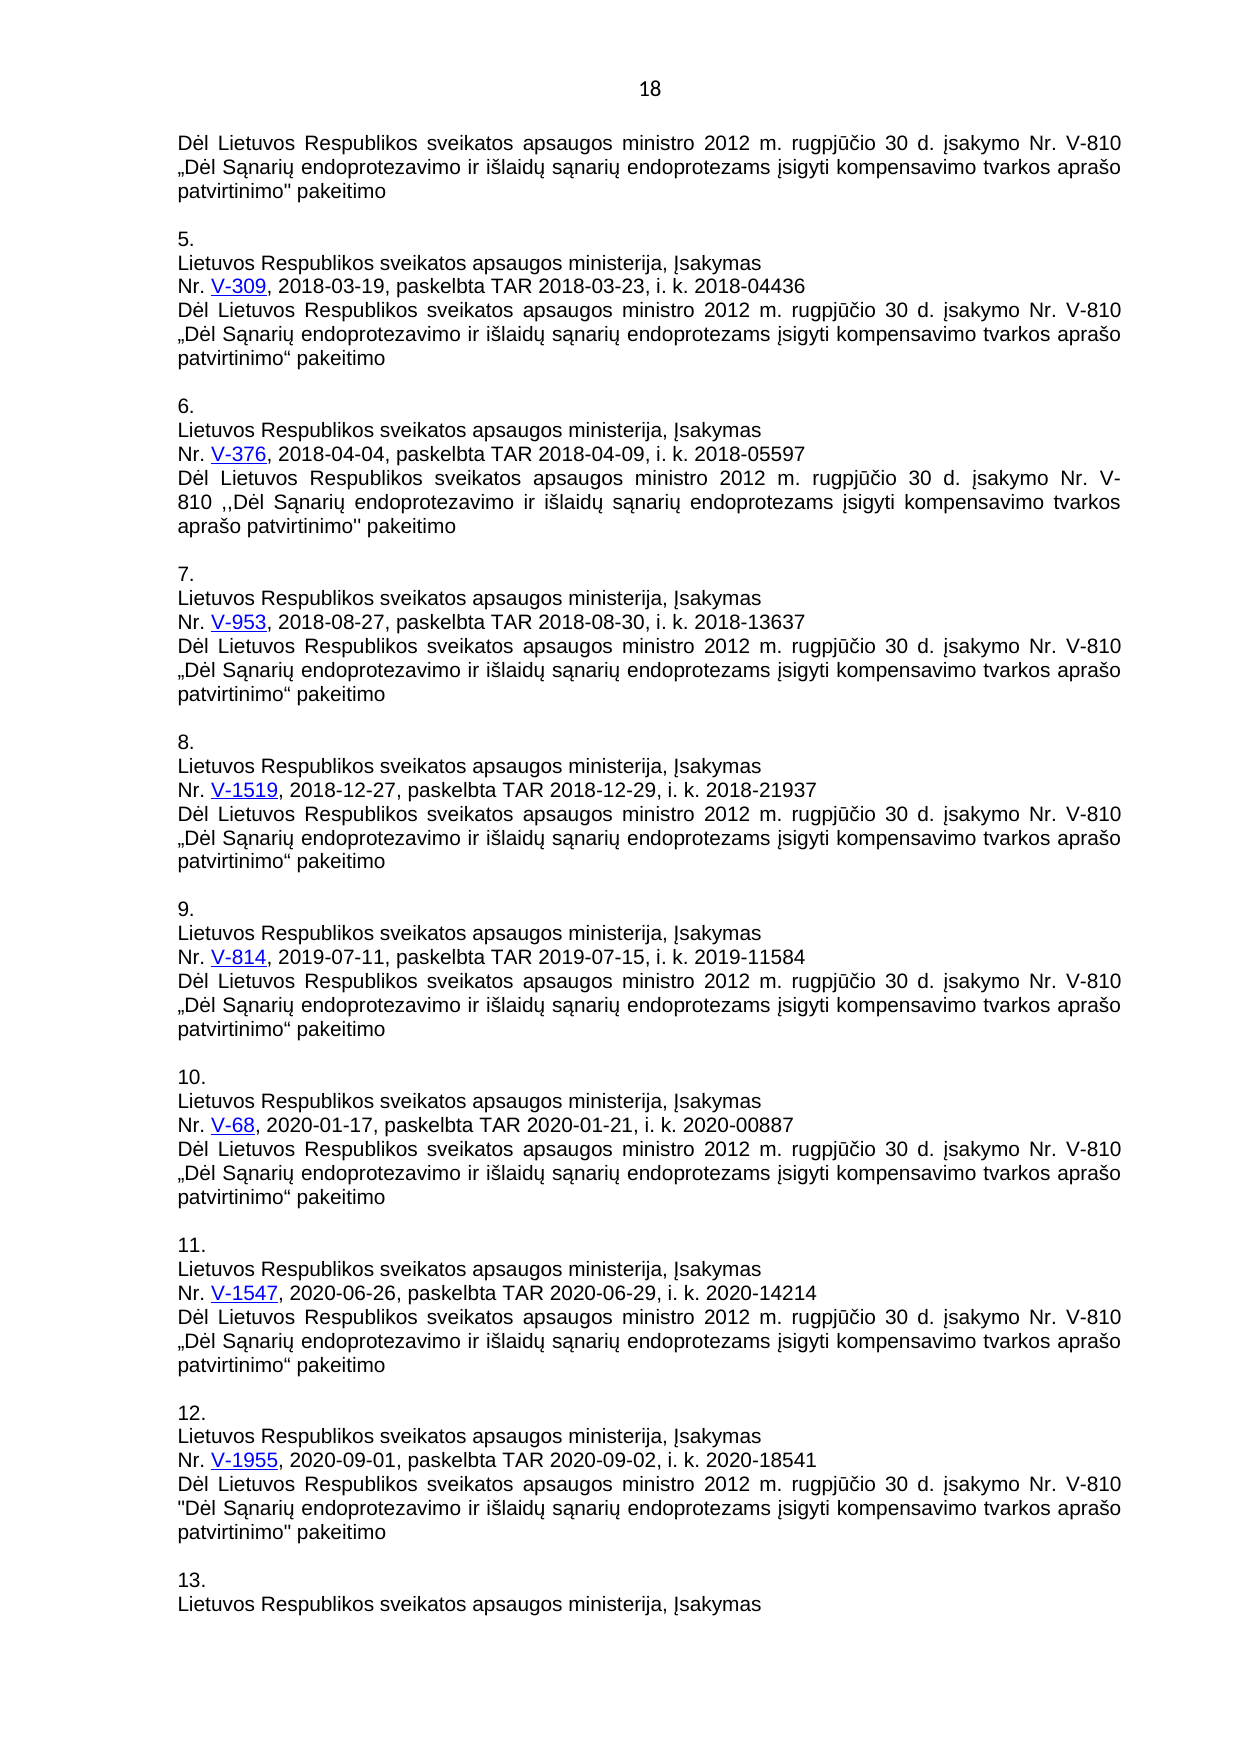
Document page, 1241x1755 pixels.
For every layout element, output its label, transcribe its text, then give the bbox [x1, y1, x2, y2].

text Nr. V-953, 2018-08-27, paskelbta TAR 2018-08-30, i. k. 2018-13637 [177, 610, 1122, 634]
text Dėl Lietuvos Respublikos sveikatos apsaugos ministro 2012 m. rugpjūčio 30 d. įsakymo Nr. V-810 „Dėl Sąnarių endoprotezavimo ir išlaidų sąnarių endoprotezams įsigyti kompensavimo tvarkos aprašo patvirtinimo“ pakeitimo [177, 801, 1122, 873]
text 7. [177, 562, 1122, 586]
text Nr. V-68, 2020-01-17, paskelbta TAR 2020-01-21, i. k. 2020-00887 [177, 1113, 1122, 1137]
text Lietuvos Respublikos sveikatos apsaugos ministerija, Įsakymas [177, 1592, 1122, 1616]
text Nr. V-1547, 2020-06-26, paskelbta TAR 2020-06-29, i. k. 2020-14214 [177, 1281, 1122, 1304]
text 12. [177, 1400, 1122, 1424]
text Nr. V-814, 2019-07-11, paskelbta TAR 2019-07-15, i. k. 2019-11584 [177, 945, 1122, 969]
text Lietuvos Respublikos sveikatos apsaugos ministerija, Įsakymas [177, 1424, 1122, 1448]
text Lietuvos Respublikos sveikatos apsaugos ministerija, Įsakymas [177, 753, 1122, 777]
text 9. [177, 897, 1122, 921]
text Dėl Lietuvos Respublikos sveikatos apsaugos ministro 2012 m. rugpjūčio 30 d. įsakymo Nr. V-810 ,,Dėl Sąnarių endoprotezavimo ir išlaidų sąnarių endoprotezams įsigyti kompensavimo tvarkos aprašo patvirtinimo'' pakeitimo [177, 466, 1122, 538]
text Dėl Lietuvos Respublikos sveikatos apsaugos ministro 2012 m. rugpjūčio 30 d. įsakymo Nr. V-810 "Dėl Sąnarių endoprotezavimo ir išlaidų sąnarių endoprotezams įsigyti kompensavimo tvarkos aprašo patvirtinimo" pakeitimo [177, 1472, 1122, 1544]
text Dėl Lietuvos Respublikos sveikatos apsaugos ministro 2012 m. rugpjūčio 30 d. įsakymo Nr. V-810 „Dėl Sąnarių endoprotezavimo ir išlaidų sąnarių endoprotezams įsigyti kompensavimo tvarkos aprašo patvirtinimo“ pakeitimo [177, 1137, 1122, 1209]
text Lietuvos Respublikos sveikatos apsaugos ministerija, Įsakymas [177, 586, 1122, 610]
text Dėl Lietuvos Respublikos sveikatos apsaugos ministro 2012 m. rugpjūčio 30 d. įsakymo Nr. V-810 „Dėl Sąnarių endoprotezavimo ir išlaidų sąnarių endoprotezams įsigyti kompensavimo tvarkos aprašo patvirtinimo“ pakeitimo [177, 1304, 1122, 1376]
text Nr. V-309, 2018-03-19, paskelbta TAR 2018-03-23, i. k. 2018-04436 [177, 274, 1122, 298]
text Dėl Lietuvos Respublikos sveikatos apsaugos ministro 2012 m. rugpjūčio 30 d. įsakymo Nr. V-810 „Dėl Sąnarių endoprotezavimo ir išlaidų sąnarių endoprotezams įsigyti kompensavimo tvarkos aprašo patvirtinimo“ pakeitimo [177, 634, 1122, 706]
text Nr. V-376, 2018-04-04, paskelbta TAR 2018-04-09, i. k. 2018-05597 [177, 442, 1122, 466]
text Nr. V-1519, 2018-12-27, paskelbta TAR 2018-12-29, i. k. 2018-21937 [177, 777, 1122, 801]
text 13. [177, 1568, 1122, 1592]
text 5. [177, 226, 1122, 250]
text Dėl Lietuvos Respublikos sveikatos apsaugos ministro 2012 m. rugpjūčio 30 d. įsakymo Nr. V-810 „Dėl Sąnarių endoprotezavimo ir išlaidų sąnarių endoprotezams įsigyti kompensavimo tvarkos aprašo patvirtinimo" pakeitimo [177, 131, 1122, 202]
text 6. [177, 394, 1122, 418]
text Lietuvos Respublikos sveikatos apsaugos ministerija, Įsakymas [177, 1257, 1122, 1281]
text Lietuvos Respublikos sveikatos apsaugos ministerija, Įsakymas [177, 250, 1122, 274]
text Lietuvos Respublikos sveikatos apsaugos ministerija, Įsakymas [177, 1089, 1122, 1113]
text Lietuvos Respublikos sveikatos apsaugos ministerija, Įsakymas [177, 921, 1122, 945]
text Dėl Lietuvos Respublikos sveikatos apsaugos ministro 2012 m. rugpjūčio 30 d. įsakymo Nr. V-810 „Dėl Sąnarių endoprotezavimo ir išlaidų sąnarių endoprotezams įsigyti kompensavimo tvarkos aprašo patvirtinimo“ pakeitimo [177, 969, 1122, 1041]
text 8. [177, 729, 1122, 753]
text Dėl Lietuvos Respublikos sveikatos apsaugos ministro 2012 m. rugpjūčio 30 d. įsakymo Nr. V-810 „Dėl Sąnarių endoprotezavimo ir išlaidų sąnarių endoprotezams įsigyti kompensavimo tvarkos aprašo patvirtinimo“ pakeitimo [177, 298, 1122, 370]
text 11. [177, 1233, 1122, 1257]
text Nr. V-1955, 2020-09-01, paskelbta TAR 2020-09-02, i. k. 2020-18541 [177, 1448, 1122, 1472]
text Lietuvos Respublikos sveikatos apsaugos ministerija, Įsakymas [177, 418, 1122, 442]
text 10. [177, 1065, 1122, 1089]
